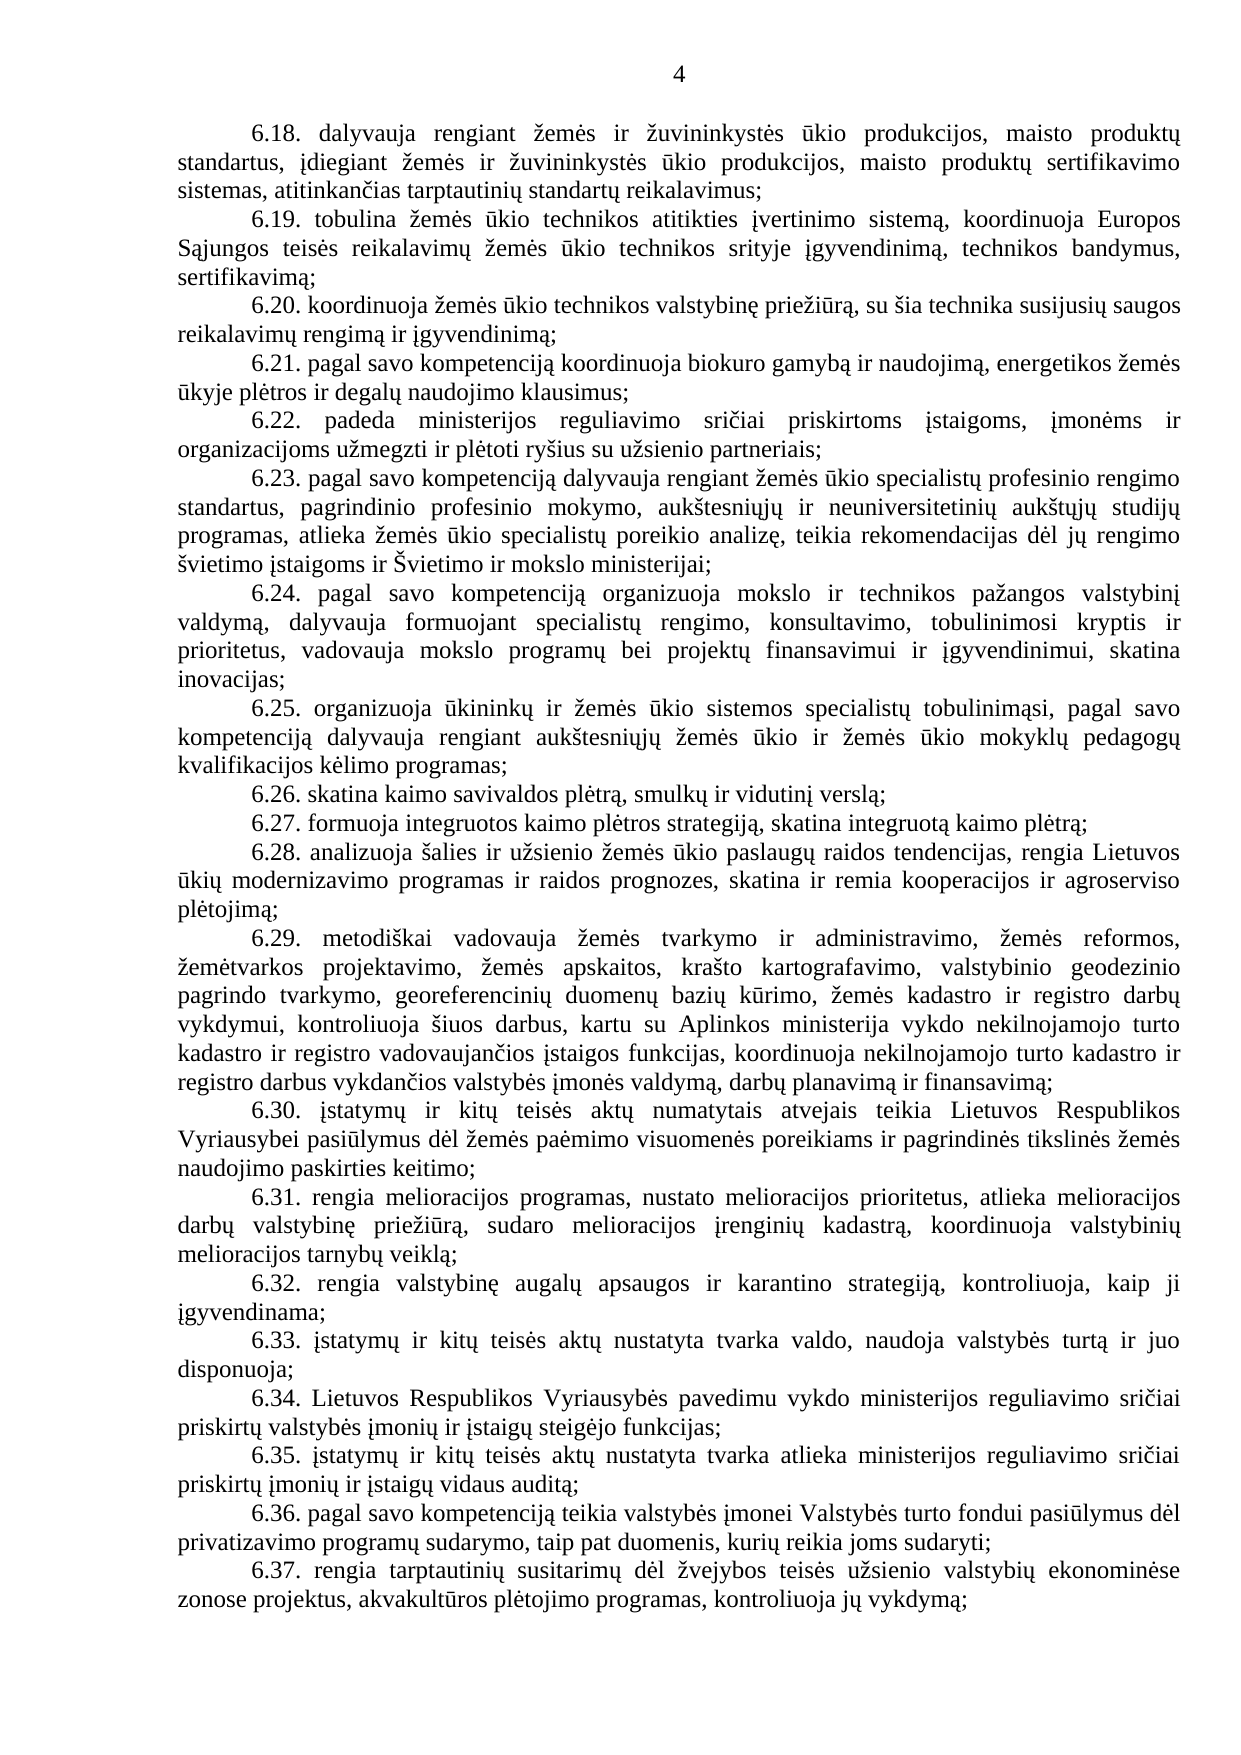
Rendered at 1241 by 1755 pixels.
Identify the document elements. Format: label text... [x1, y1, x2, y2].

text 6.32. rengia valstybinę augalų apsaugos ir karantino strategiją, kontroliuoja, kaip ji įgyvendinama; [177, 1268, 1181, 1326]
text 6.37. rengia tarptautinių susitarimų dėl žvejybos teisės užsienio valstybių ekonominėse zonose projektus, akvakultūros plėtojimo programas, kontroliuoja jų vykdymą; [177, 1556, 1181, 1613]
text 6.21. pagal savo kompetenciją koordinuoja biokuro gamybą ir naudojimą, energetikos žemės ūkyje plėtros ir degalų naudojimo klausimus; [177, 348, 1181, 406]
text 6.18. dalyvauja rengiant žemės ir žuvininkystės ūkio produkcijos, maisto produktų standartus, įdiegiant žemės ir žuvininkystės ūkio produkcijos, maisto produktų sertifikavimo sistemas, atitinkančias tarptautinių standartų reikalavimus; [177, 118, 1181, 204]
text 6.28. analizuoja šalies ir užsienio žemės ūkio paslaugų raidos tendencijas, rengia Lietuvos ūkių modernizavimo programas ir raidos prognozes, skatina ir remia kooperacijos ir agroserviso plėtojimą; [177, 837, 1181, 923]
text 6.29. metodiškai vadovauja žemės tvarkymo ir administravimo, žemės reformos, žemėtvarkos projektavimo, žemės apskaitos, krašto kartografavimo, valstybinio geodezinio pagrindo tvarkymo, georeferencinių duomenų bazių kūrimo, žemės kadastro ir registro darbų vykdymui, kontroliuoja šiuos darbus, kartu su Aplinkos ministerija vykdo nekilnojamojo turto kadastro ir registro vadovaujančios įstaigos funkcijas, koordinuoja nekilnojamojo turto kadastro ir registro darbus vykdančios valstybės įmonės valdymą, darbų planavimą ir finansavimą; [177, 923, 1181, 1096]
text 6.23. pagal savo kompetenciją dalyvauja rengiant žemės ūkio specialistų profesinio rengimo standartus, pagrindinio profesinio mokymo, aukštesniųjų ir neuniversitetinių aukštųjų studijų programas, atlieka žemės ūkio specialistų poreikio analizę, teikia rekomendacijas dėl jų rengimo švietimo įstaigoms ir Švietimo ir mokslo ministerijai; [177, 463, 1181, 578]
text 6.30. įstatymų ir kitų teisės aktų numatytais atvejais teikia Lietuvos Respublikos Vyriausybei pasiūlymus dėl žemės paėmimo visuomenės poreikiams ir pagrindinės tikslinės žemės naudojimo paskirties keitimo; [177, 1096, 1181, 1182]
text 6.33. įstatymų ir kitų teisės aktų nustatyta tvarka valdo, naudoja valstybės turtą ir juo disponuoja; [177, 1326, 1181, 1383]
text 6.31. rengia melioracijos programas, nustato melioracijos prioritetus, atlieka melioracijos darbų valstybinę priežiūrą, sudaro melioracijos įrenginių kadastrą, koordinuoja valstybinių melioracijos tarnybų veiklą; [177, 1182, 1181, 1268]
text 6.36. pagal savo kompetenciją teikia valstybės įmonei Valstybės turto fondui pasiūlymus dėl privatizavimo programų sudarymo, taip pat duomenis, kurių reikia joms sudaryti; [177, 1498, 1181, 1556]
text 6.22. padeda ministerijos reguliavimo sričiai priskirtoms įstaigoms, įmonėms ir organizacijoms užmegzti ir plėtoti ryšius su užsienio partneriais; [177, 406, 1181, 463]
text 6.34. Lietuvos Respublikos Vyriausybės pavedimu vykdo ministerijos reguliavimo sričiai priskirtų valstybės įmonių ir įstaigų steigėjo funkcijas; [177, 1383, 1181, 1441]
text 6.27. formuoja integruotos kaimo plėtros strategiją, skatina integruotą kaimo plėtrą; [177, 808, 1181, 837]
text 6.35. įstatymų ir kitų teisės aktų nustatyta tvarka atlieka ministerijos reguliavimo sričiai priskirtų įmonių ir įstaigų vidaus auditą; [177, 1441, 1181, 1498]
text 6.24. pagal savo kompetenciją organizuoja mokslo ir technikos pažangos valstybinį valdymą, dalyvauja formuojant specialistų rengimo, konsultavimo, tobulinimosi kryptis ir prioritetus, vadovauja mokslo programų bei projektų finansavimui ir įgyvendinimui, skatina inovacijas; [177, 578, 1181, 693]
text 6.20. koordinuoja žemės ūkio technikos valstybinę priežiūrą, su šia technika susijusių saugos reikalavimų rengimą ir įgyvendinimą; [177, 291, 1181, 348]
text 6.26. skatina kaimo savivaldos plėtrą, smulkų ir vidutinį verslą; [177, 779, 1181, 808]
text 6.19. tobulina žemės ūkio technikos atitikties įvertinimo sistemą, koordinuoja Europos Sąjungos teisės reikalavimų žemės ūkio technikos srityje įgyvendinimą, technikos bandymus, sertifikavimą; [177, 204, 1181, 291]
text 6.25. organizuoja ūkininkų ir žemės ūkio sistemos specialistų tobulinimąsi, pagal savo kompetenciją dalyvauja rengiant aukštesniųjų žemės ūkio ir žemės ūkio mokyklų pedagogų kvalifikacijos kėlimo programas; [177, 693, 1181, 779]
